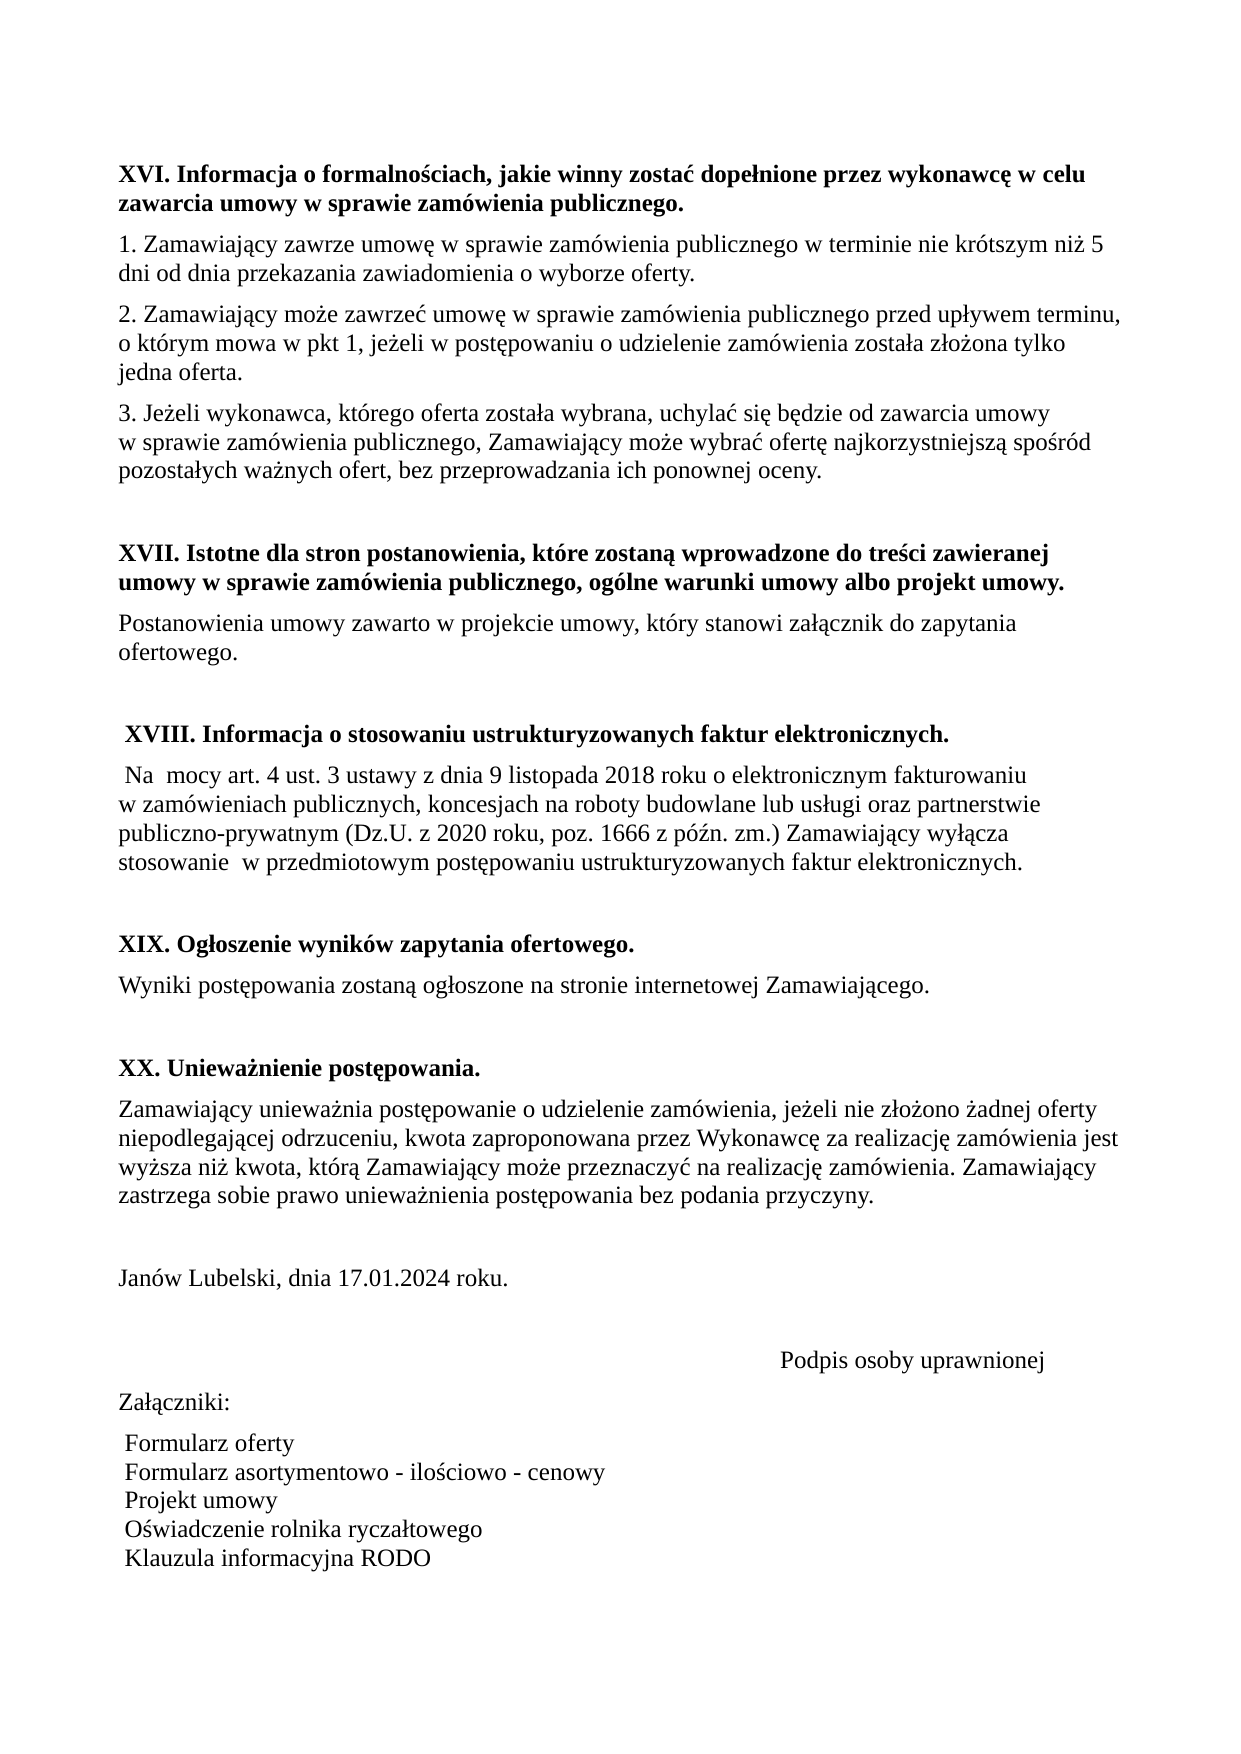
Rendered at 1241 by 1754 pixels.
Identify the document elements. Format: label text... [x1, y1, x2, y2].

text Oświadczenie rolnika ryczałtowego [118, 1514, 1122, 1543]
text 1. Zamawiający zawrze umowę w sprawie zamówienia publicznego w terminie nie krótszym niż 5 dni od dnia przekazania zawiadomienia o wyborze oferty. [118, 229, 1122, 287]
text Projekt umowy [118, 1486, 1122, 1514]
text XVII. Istotne dla stron postanowienia, które zostaną wprowadzone do treści zawieranej umowy w sprawie zamówienia publicznego, ogólne warunki umowy albo projekt umowy. [118, 538, 1122, 596]
text 3. Jeżeli wykonawca, którego oferta została wybrana, uchylać się będzie od zawarcia umowy w sprawie zamówienia publicznego, Zamawiający może wybrać ofertę najkorzystniejszą spośród pozostałych ważnych ofert, bez przeprowadzania ich ponownej oceny. [118, 398, 1122, 484]
text XVIII. Informacja o stosowaniu ustrukturyzowanych faktur elektronicznych. [118, 719, 1122, 748]
text Wyniki postępowania zostaną ogłoszone na stronie internetowej Zamawiającego. [118, 971, 1122, 999]
text 2. Zamawiający może zawrzeć umowę w sprawie zamówienia publicznego przed upływem terminu, o którym mowa w pkt 1, jeżeli w postępowaniu o udzielenie zamówienia została złożona tylko jedna oferta. [118, 299, 1122, 386]
text Podpis osoby uprawnionej [118, 1346, 1122, 1374]
text XX. Unieważnienie postępowania. [118, 1053, 1122, 1082]
text Janów Lubelski, dnia 17.01.2024 roku. [118, 1263, 1122, 1292]
text Postanowienia umowy zawarto w projekcie umowy, który stanowi załącznik do zapytania ofertowego. [118, 608, 1122, 666]
text XIX. Ogłoszenie wyników zapytania ofertowego. [118, 929, 1122, 958]
text Załączniki: [118, 1387, 1122, 1416]
text Formularz asortymentowo - ilościowo - cenowy [118, 1457, 1122, 1486]
text Klauzula informacyjna RODO [118, 1543, 1122, 1572]
text Formularz oferty [118, 1428, 1122, 1457]
text Na mocy art. 4 ust. 3 ustawy z dnia 9 listopada 2018 roku o elektronicznym fakturowaniu w zamówieniach publicznych, koncesjach na roboty budowlane lub usługi oraz partnerstwie publiczno-prywatnym (Dz.U. z 2020 roku, poz. 1666 z późn. zm.) Zamawiający wyłącza stosowanie w przedmiotowym postępowaniu ustrukturyzowanych faktur elektronicznych. [118, 761, 1122, 876]
text XVI. Informacja o formalnościach, jakie winny zostać dopełnione przez wykonawcę w celu zawarcia umowy w sprawie zamówienia publicznego. [118, 159, 1122, 217]
text Zamawiający unieważnia postępowanie o udzielenie zamówienia, jeżeli nie złożono żadnej oferty niepodlegającej odrzuceniu, kwota zaproponowana przez Wykonawcę za realizację zamówienia jest wyższa niż kwota, którą Zamawiający może przeznaczyć na realizację zamówienia. Zamawiający zastrzega sobie prawo unieważnienia postępowania bez podania przyczyny. [118, 1094, 1122, 1209]
